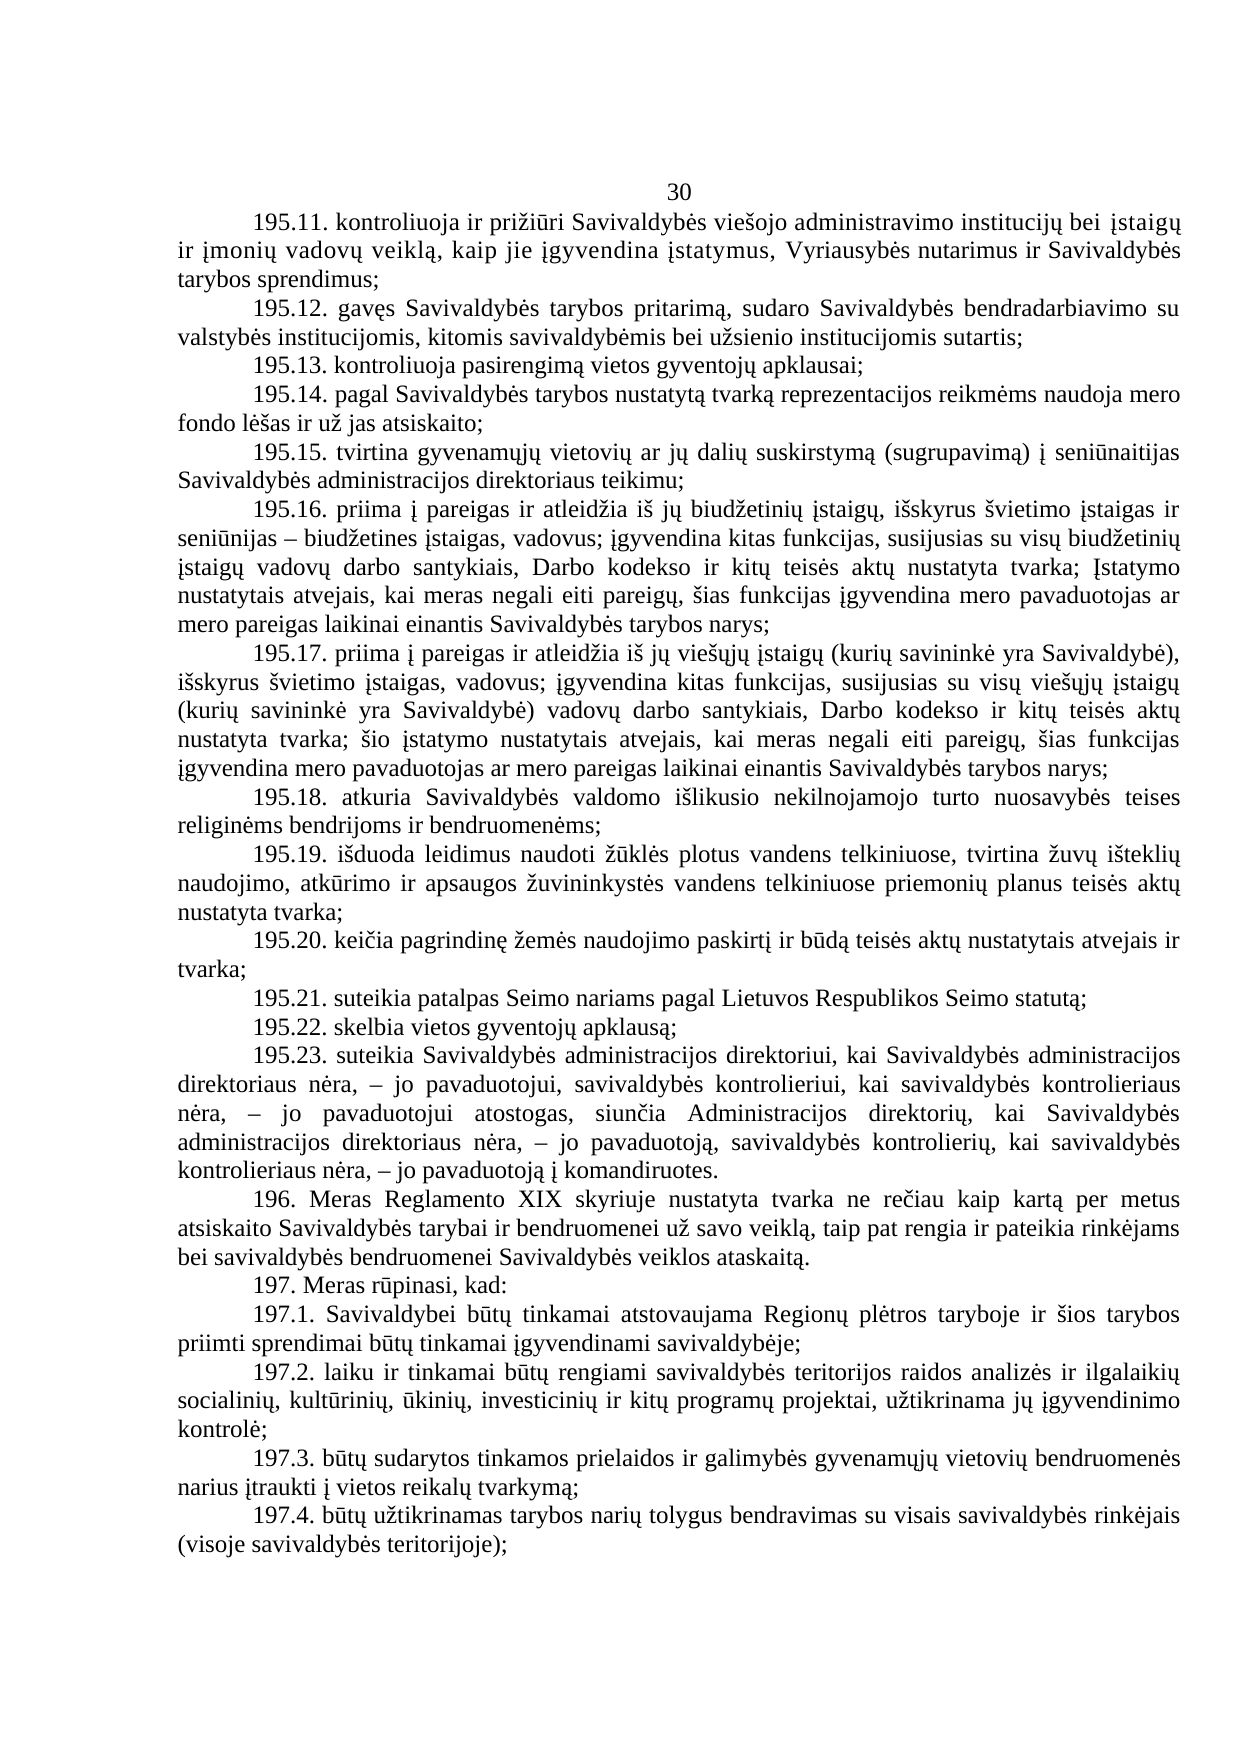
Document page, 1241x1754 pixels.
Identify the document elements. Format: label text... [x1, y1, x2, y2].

text 197.3. būtų sudarytos tinkamos prielaidos ir galimybės gyvenamųjų vietovių bendruomenės narius įtraukti į vietos reikalų tvarkymą; [177, 1443, 1181, 1500]
text 195.15. tvirtina gyvenamųjų vietovių ar jų dalių suskirstymą (sugrupavimą) į seniūnaitijas Savivaldybės administracijos direktoriaus teikimu; [177, 437, 1181, 494]
text 195.19. išduoda leidimus naudoti žūklės plotus vandens telkiniuose, tvirtina žuvų išteklių naudojimo, atkūrimo ir apsaugos žuvininkystės vandens telkiniuose priemonių planus teisės aktų nustatyta tvarka; [177, 839, 1181, 925]
text 197. Meras rūpinasi, kad: [177, 1270, 1181, 1299]
text 195.23. suteikia Savivaldybės administracijos direktoriui, kai Savivaldybės administracijos direktoriaus nėra, – jo pavaduotojui, savivaldybės kontrolieriui, kai savivaldybės kontrolieriaus nėra, – jo pavaduotojui atostogas, siunčia Administracijos direktorių, kai Savivaldybės administracijos direktoriaus nėra, – jo pavaduotoją, savivaldybės kontrolierių, kai savivaldybės kontrolieriaus nėra, – jo pavaduotoją į komandiruotes. [177, 1040, 1181, 1184]
text 197.4. būtų užtikrinamas tarybos narių tolygus bendravimas su visais savivaldybės rinkėjais (visoje savivaldybės teritorijoje); [177, 1500, 1181, 1558]
text 196. Meras Reglamento XIX skyriuje nustatyta tvarka ne rečiau kaip kartą per metus atsiskaito Savivaldybės tarybai ir bendruomenei už savo veiklą, taip pat rengia ir pateikia rinkėjams bei savivaldybės bendruomenei Savivaldybės veiklos ataskaitą. [177, 1184, 1181, 1270]
text 195.21. suteikia patalpas Seimo nariams pagal Lietuvos Respublikos Seimo statutą; [177, 983, 1181, 1012]
text 195.11. kontroliuoja ir prižiūri Savivaldybės viešojo administravimo institucijų bei įstaigų ir įmonių vadovų veiklą, kaip jie įgyvendina įstatymus, Vyriausybės nutarimus ir Savivaldybės tarybos sprendimus; [177, 207, 1181, 293]
text 195.20. keičia pagrindinę žemės naudojimo paskirtį ir būdą teisės aktų nustatytais atvejais ir tvarka; [177, 925, 1181, 983]
text 195.12. gavęs Savivaldybės tarybos pritarimą, sudaro Savivaldybės bendradarbiavimo su valstybės institucijomis, kitomis savivaldybėmis bei užsienio institucijomis sutartis; [177, 293, 1181, 350]
text 195.14. pagal Savivaldybės tarybos nustatytą tvarką reprezentacijos reikmėms naudoja mero fondo lėšas ir už jas atsiskaito; [177, 379, 1181, 437]
text 195.13. kontroliuoja pasirengimą vietos gyventojų apklausai; [177, 350, 1181, 379]
text 197.1. Savivaldybei būtų tinkamai atstovaujama Regionų plėtros taryboje ir šios tarybos priimti sprendimai būtų tinkamai įgyvendinami savivaldybėje; [177, 1299, 1181, 1357]
text 195.22. skelbia vietos gyventojų apklausą; [177, 1012, 1181, 1040]
text 195.18. atkuria Savivaldybės valdomo išlikusio nekilnojamojo turto nuosavybės teises religinėms bendrijoms ir bendruomenėms; [177, 782, 1181, 839]
text 195.17. priima į pareigas ir atleidžia iš jų viešųjų įstaigų (kurių savininkė yra Savivaldybė), išskyrus švietimo įstaigas, vadovus; įgyvendina kitas funkcijas, susijusias su visų viešųjų įstaigų (kurių savininkė yra Savivaldybė) vadovų darbo santykiais, Darbo kodekso ir kitų teisės aktų nustatyta tvarka; šio įstatymo nustatytais atvejais, kai meras negali eiti pareigų, šias funkcijas įgyvendina mero pavaduotojas ar mero pareigas laikinai einantis Savivaldybės tarybos narys; [177, 638, 1181, 782]
text 195.16. priima į pareigas ir atleidžia iš jų biudžetinių įstaigų, išskyrus švietimo įstaigas ir seniūnijas – biudžetines įstaigas, vadovus; įgyvendina kitas funkcijas, susijusias su visų biudžetinių įstaigų vadovų darbo santykiais, Darbo kodekso ir kitų teisės aktų nustatyta tvarka; Įstatymo nustatytais atvejais, kai meras negali eiti pareigų, šias funkcijas įgyvendina mero pavaduotojas ar mero pareigas laikinai einantis Savivaldybės tarybos narys; [177, 494, 1181, 638]
text 197.2. laiku ir tinkamai būtų rengiami savivaldybės teritorijos raidos analizės ir ilgalaikių socialinių, kultūrinių, ūkinių, investicinių ir kitų programų projektai, užtikrinama jų įgyvendinimo kontrolė; [177, 1357, 1181, 1443]
